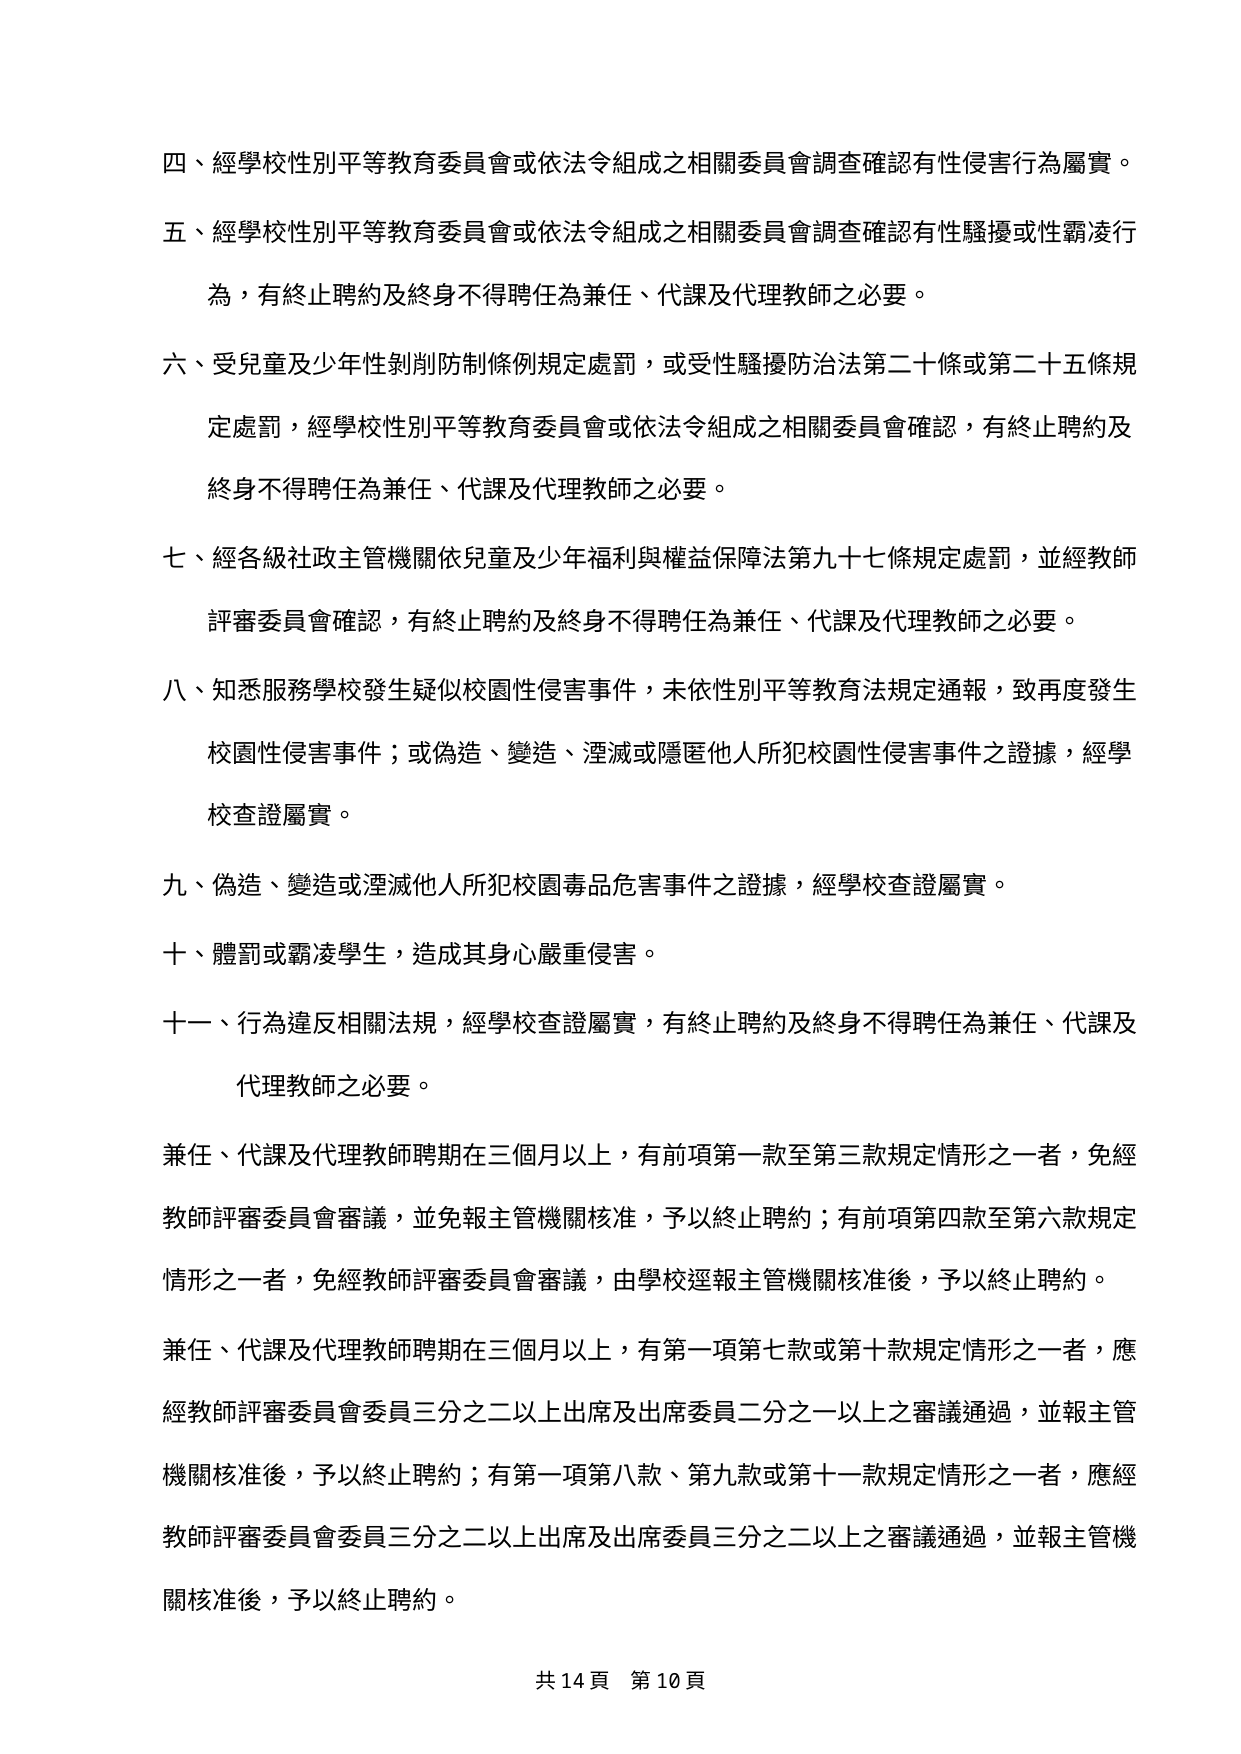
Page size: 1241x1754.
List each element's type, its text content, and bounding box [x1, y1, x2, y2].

text 八、知悉服務學校發生疑似校園性侵害事件，未依性別平等教育法規定通報，致再度發生校園性侵害事件；或偽造、變造、湮滅或隱匿他人所犯校園性侵害事件之證據，經學校查證屬實。 [162, 647, 1152, 835]
text 六、受兒童及少年性剝削防制條例規定處罰，或受性騷擾防治法第二十條或第二十五條規定處罰，經學校性別平等教育委員會或依法令組成之相關委員會確認，有終止聘約及終身不得聘任為兼任、代課及代理教師之必要。 [162, 321, 1152, 508]
text 四、經學校性別平等教育委員會或依法令組成之相關委員會調查確認有性侵害行為屬實。 [162, 120, 1152, 182]
text 七、經各級社政主管機關依兒童及少年福利與權益保障法第九十七條規定處罰，並經教師評審委員會確認，有終止聘約及終身不得聘任為兼任、代課及代理教師之必要。 [162, 515, 1152, 640]
text 五、經學校性別平等教育委員會或依法令組成之相關委員會調查確認有性騷擾或性霸凌行為，有終止聘約及終身不得聘任為兼任、代課及代理教師之必要。 [162, 189, 1152, 314]
text 兼任、代課及代理教師聘期在三個月以上，有第一項第七款或第十款規定情形之一者，應經教師評審委員會委員三分之二以上出席及出席委員二分之一以上之審議通過，並報主管機關核准後，予以終止聘約；有第一項第八款、第九款或第十一款規定情形之一者，應經教師評審委員會委員三分之二以上出席及出席委員三分之二以上之審議通過，並報主管機關核准後，予以終止聘約。 [162, 1307, 1152, 1619]
text 十一、行為違反相關法規，經學校查證屬實，有終止聘約及終身不得聘任為兼任、代課及代理教師之必要。 [162, 980, 1152, 1105]
text 兼任、代課及代理教師聘期在三個月以上，有前項第一款至第三款規定情形之一者，免經教師評審委員會審議，並免報主管機關核准，予以終止聘約；有前項第四款至第六款規定情形之一者，免經教師評審委員會審議，由學校逕報主管機關核准後，予以終止聘約。 [162, 1112, 1152, 1300]
text 十、體罰或霸凌學生，造成其身心嚴重侵害。 [162, 911, 1152, 973]
text 九、偽造、變造或湮滅他人所犯校園毒品危害事件之證據，經學校查證屬實。 [162, 842, 1152, 904]
